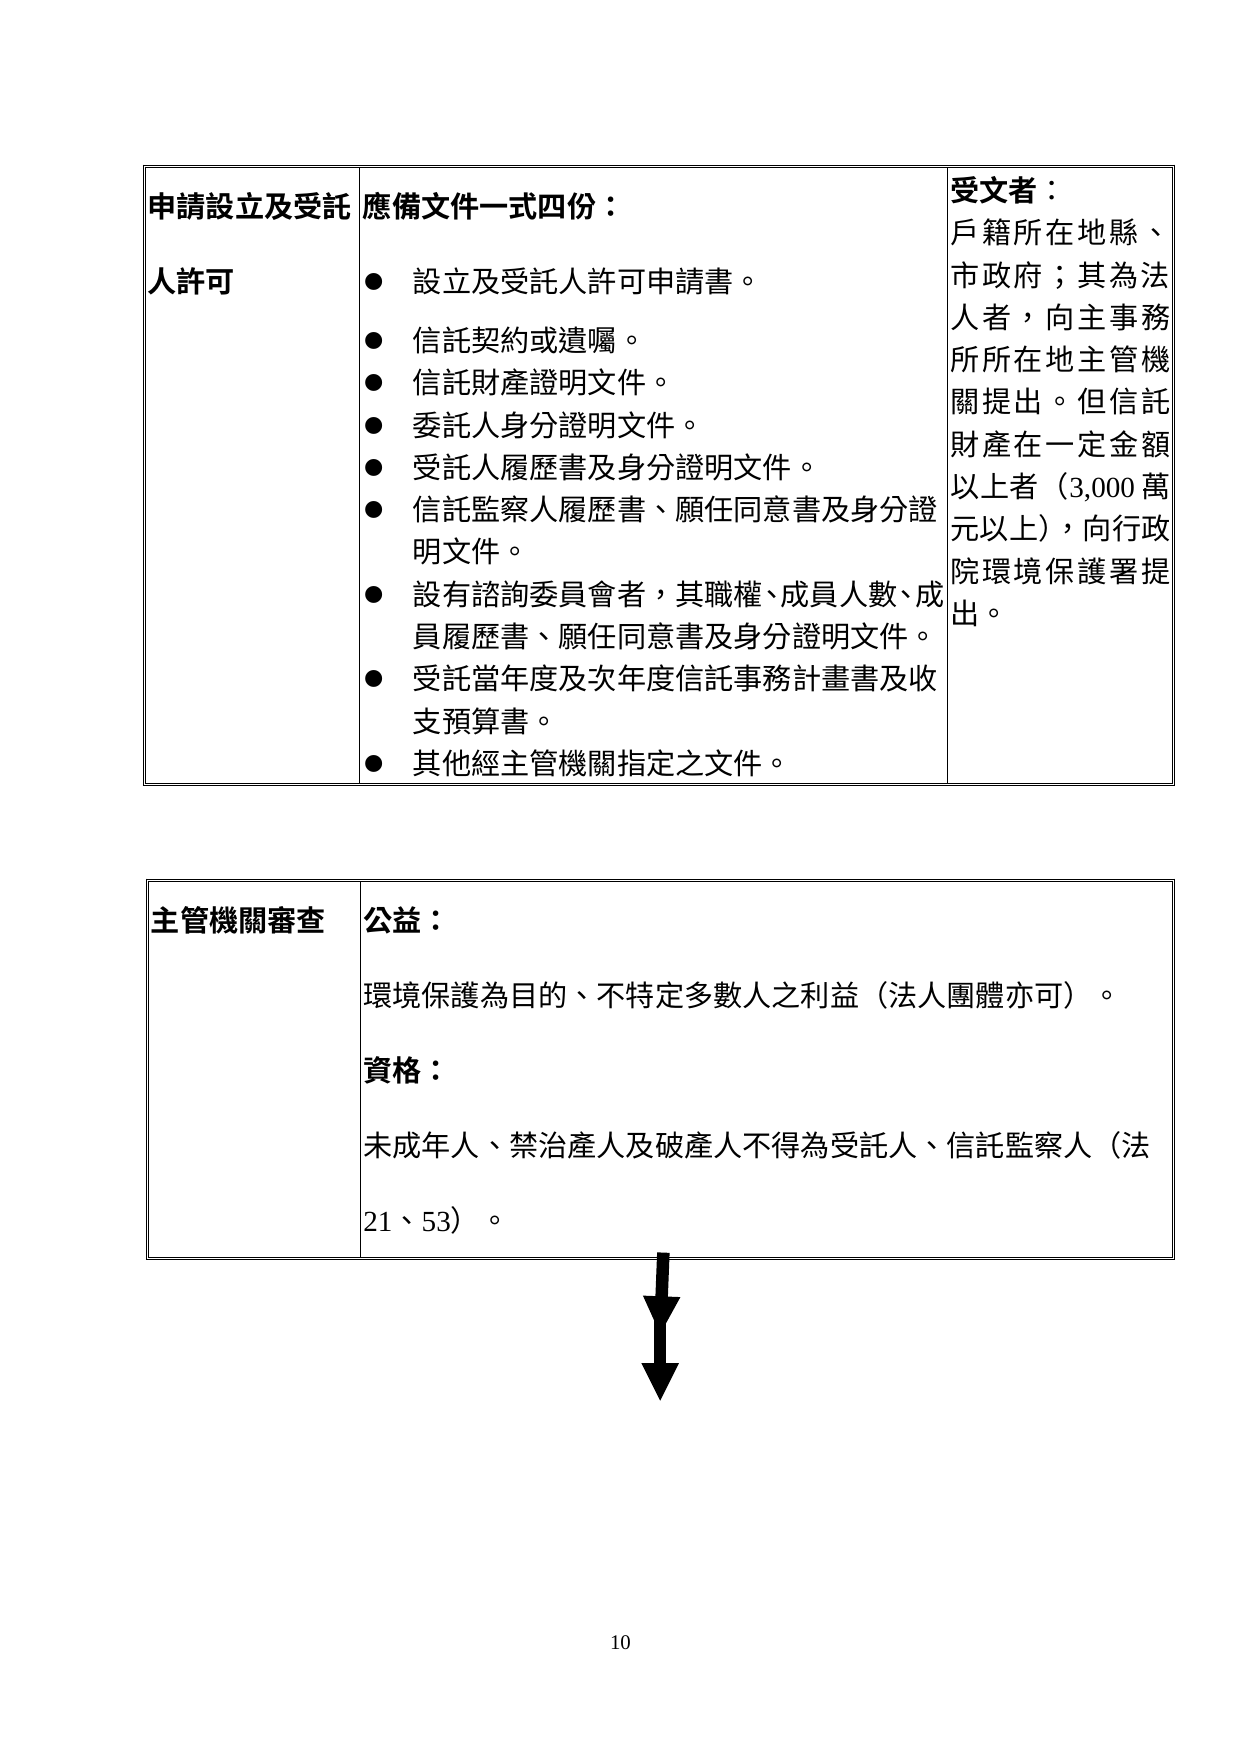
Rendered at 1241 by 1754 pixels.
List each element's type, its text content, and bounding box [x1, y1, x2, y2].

table_header 公益： 環境保護為目的、不特定多數人之利益（法人團體亦可）。 資格： 未成年人、禁治產人及破產人不得為受託人、信託監察人（法21、53）。 [361, 882, 1172, 1257]
table_header 主管機關審查 [149, 882, 360, 1257]
table_header 申請設立及受託人許可 [146, 168, 359, 783]
table_header 受文者： 戶籍所在地縣、市政府；其為法人者，向主事務所所在地主管機關提出。但信託財產在一定金額以上者（3,000萬元以上），向行政院環境保護署提出。 [948, 168, 1172, 783]
table_header 應備文件一式四份： 設立及受託人許可申請書。 信託契約或遺囑。 信託財產證明文件。 委託人身分證明文件。 受託人履歷書及身分證明文件。 信託監察人履歷書、願任同意書及身分證明文件。 設有諮詢委員會者，其職權、成員人數、成員履歷書、願任同意書及身分證明文件。 受託當年度及次年度信託事務計畫書及收支預算書。 其他經主管機關指定之文件。 [360, 168, 947, 783]
